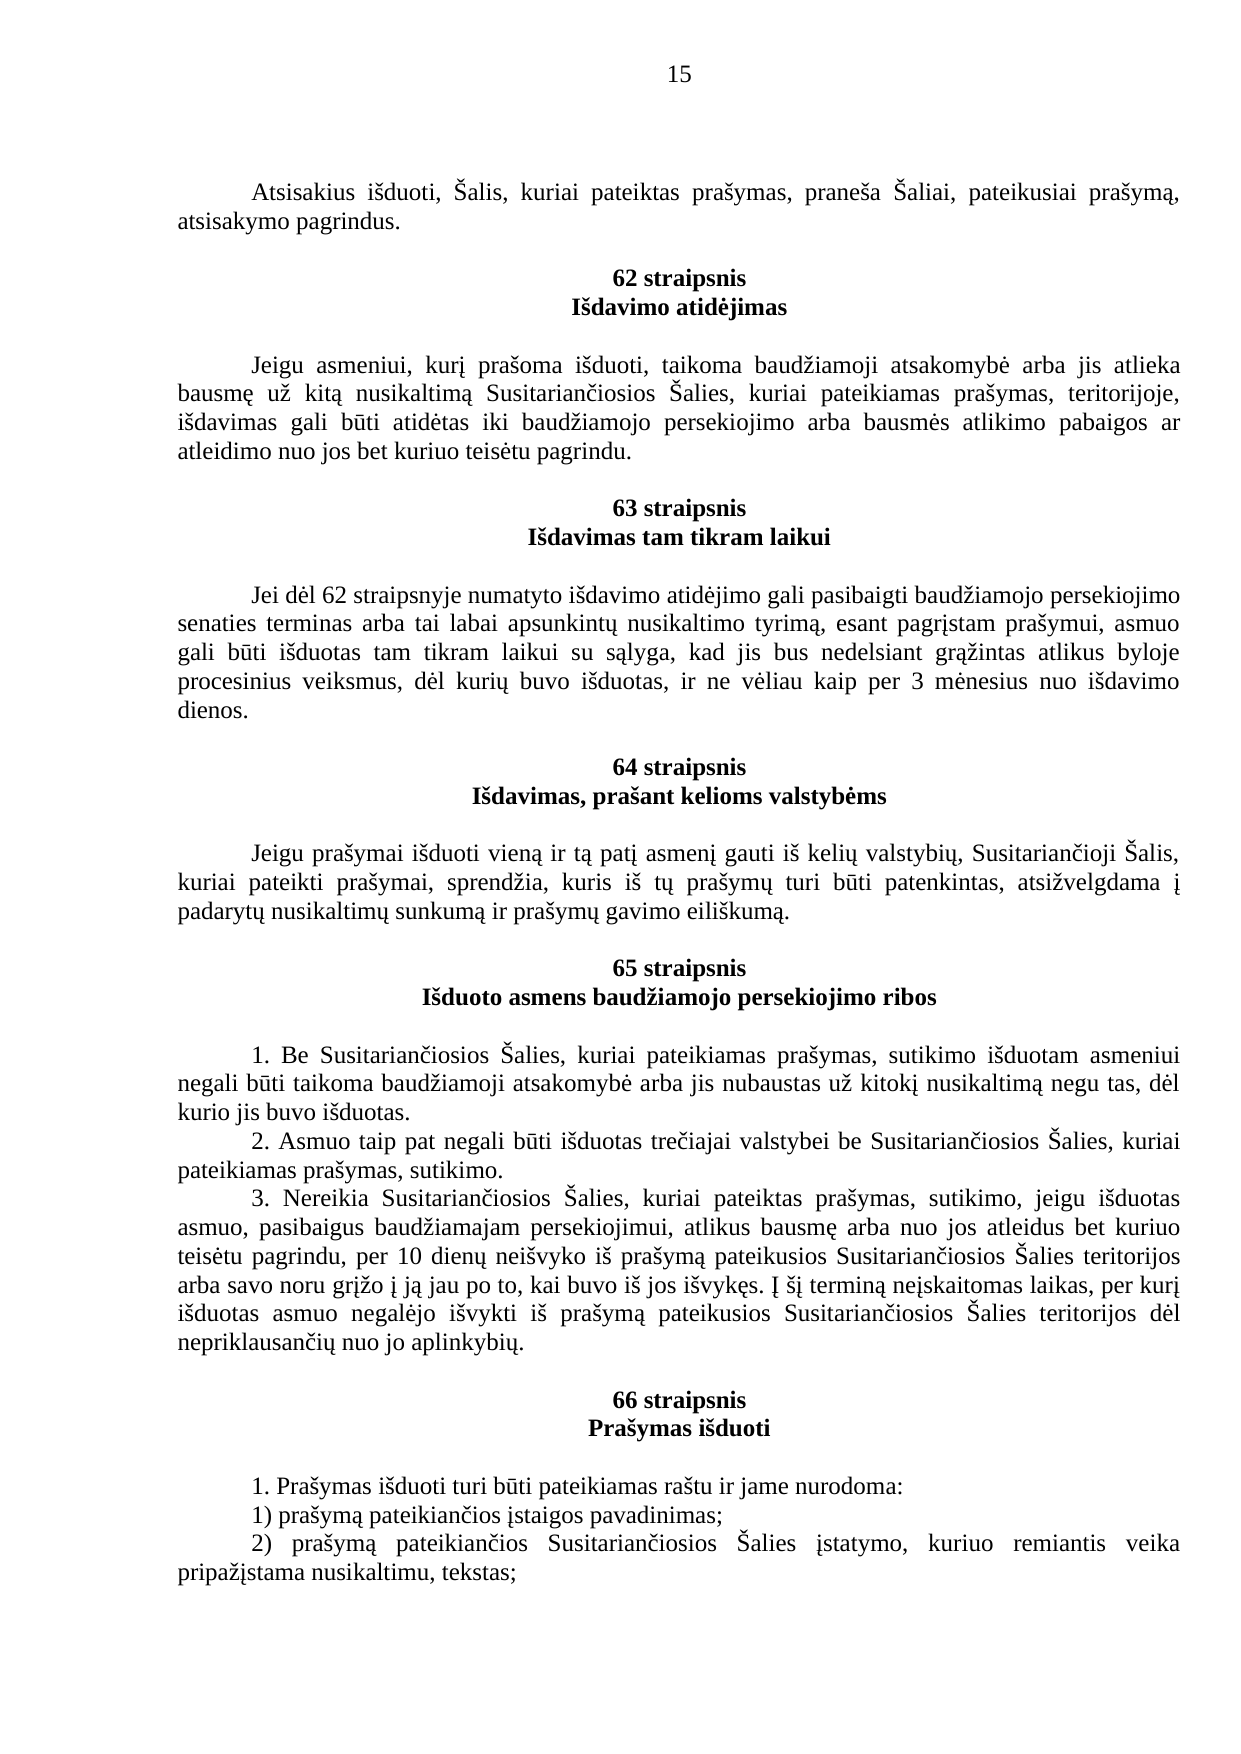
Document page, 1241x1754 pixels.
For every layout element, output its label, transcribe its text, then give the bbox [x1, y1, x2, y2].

text 65 straipsnis [177, 953, 1181, 982]
text Jeigu prašymai išduoti vieną ir tą patį asmenį gauti iš kelių valstybių, Susitariančioji Šalis, kuriai pateikti prašymai, sprendžia, kuris iš tų prašymų turi būti patenkintas, atsižvelgdama į padarytų nusikaltimų sunkumą ir prašymų gavimo eiliškumą. [177, 838, 1181, 925]
text Jei dėl 62 straipsnyje numatyto išdavimo atidėjimo gali pasibaigti baudžiamojo persekiojimo senaties terminas arba tai labai apsunkintų nusikaltimo tyrimą, esant pagrįstam prašymui, asmuo gali būti išduotas tam tikram laikui su sąlyga, kad jis bus nedelsiant grąžintas atlikus byloje procesinius veiksmus, dėl kurių buvo išduotas, ir ne vėliau kaip per 3 mėnesius nuo išdavimo dienos. [177, 580, 1181, 723]
text Prašymas išduoti [177, 1413, 1181, 1442]
text 1) prašymą pateikiančios įstaigos pavadinimas; [177, 1500, 1181, 1528]
text 2) prašymą pateikiančios Susitariančiosios Šalies įstatymo, kuriuo remiantis veika pripažįstama nusikaltimu, tekstas; [177, 1528, 1181, 1586]
text 64 straipsnis [177, 752, 1181, 781]
text 66 straipsnis [177, 1385, 1181, 1413]
text Išdavimas tam tikram laikui [177, 522, 1181, 551]
text Išdavimo atidėjimas [177, 292, 1181, 321]
text 2. Asmuo taip pat negali būti išduotas trečiajai valstybei be Susitariančiosios Šalies, kuriai pateikiamas prašymas, sutikimo. [177, 1126, 1181, 1183]
text 1. Prašymas išduoti turi būti pateikiamas raštu ir jame nurodoma: [177, 1471, 1181, 1500]
text Atsisakius išduoti, Šalis, kuriai pateiktas prašymas, praneša Šaliai, pateikusiai prašymą, atsisakymo pagrindus. [177, 177, 1181, 235]
text 3. Nereikia Susitariančiosios Šalies, kuriai pateiktas prašymas, sutikimo, jeigu išduotas asmuo, pasibaigus baudžiamajam persekiojimui, atlikus bausmę arba nuo jos atleidus bet kuriuo teisėtu pagrindu, per 10 dienų neišvyko iš prašymą pateikusios Susitariančiosios Šalies teritorijos arba savo noru grįžo į ją jau po to, kai buvo iš jos išvykęs. Į šį terminą neįskaitomas laikas, per kurį išduotas asmuo negalėjo išvykti iš prašymą pateikusios Susitariančiosios Šalies teritorijos dėl nepriklausančių nuo jo aplinkybių. [177, 1183, 1181, 1356]
text 1. Be Susitariančiosios Šalies, kuriai pateikiamas prašymas, sutikimo išduotam asmeniui negali būti taikoma baudžiamoji atsakomybė arba jis nubaustas už kitokį nusikaltimą negu tas, dėl kurio jis buvo išduotas. [177, 1040, 1181, 1126]
text 62 straipsnis [177, 263, 1181, 292]
text Išdavimas, prašant kelioms valstybėms [177, 781, 1181, 810]
text Jeigu asmeniui, kurį prašoma išduoti, taikoma baudžiamoji atsakomybė arba jis atlieka bausmę už kitą nusikaltimą Susitariančiosios Šalies, kuriai pateikiamas prašymas, teritorijoje, išdavimas gali būti atidėtas iki baudžiamojo persekiojimo arba bausmės atlikimo pabaigos ar atleidimo nuo jos bet kuriuo teisėtu pagrindu. [177, 350, 1181, 465]
text Išduoto asmens baudžiamojo persekiojimo ribos [177, 982, 1181, 1011]
text 63 straipsnis [177, 493, 1181, 522]
